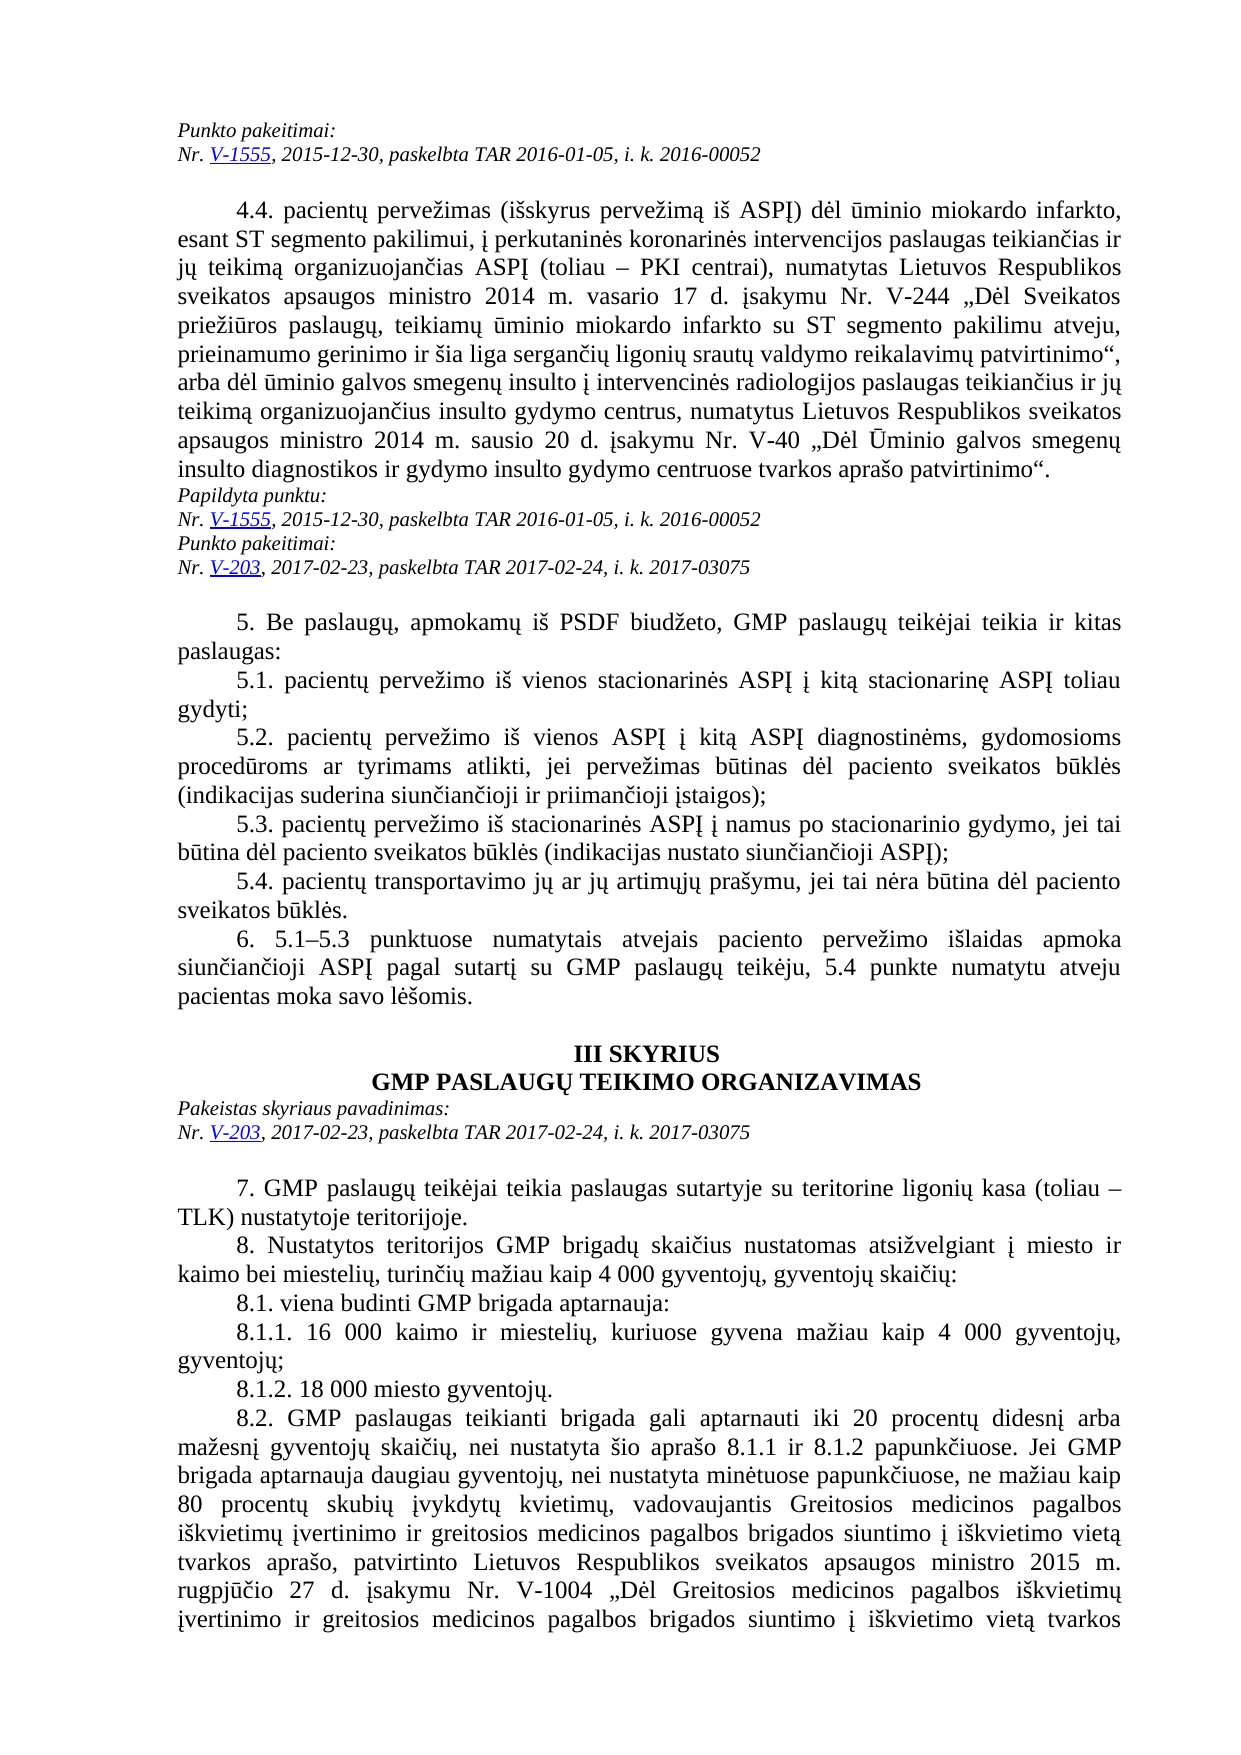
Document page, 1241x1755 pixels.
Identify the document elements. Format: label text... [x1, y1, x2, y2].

text III SKYRIUS GMP PASLAUGŲ TEIKIMO ORGANIZAVIMAS [177, 1039, 1122, 1096]
text Punkto pakeitimai: [177, 118, 1122, 142]
text 8.1.1. 16 000 kaimo ir miestelių, kuriuose gyvena mažiau kaip 4 000 gyventojų, gyventojų; [177, 1317, 1122, 1374]
text 5.4. pacientų transportavimo jų ar jų artimųjų prašymu, jei tai nėra būtina dėl paciento sveikatos būklės. [177, 866, 1122, 924]
text 4.4. pacientų pervežimas (išskyrus pervežimą iš ASPĮ) dėl ūminio miokardo infarkto, esant ST segmento pakilimui, į perkutaninės koronarinės intervencijos paslaugas teikiančias ir jų teikimą organizuojančias ASPĮ (toliau – PKI centrai), numatytas Lietuvos Respublikos sveikatos apsaugos ministro 2014 m. vasario 17 d. įsakymu Nr. V-244 „Dėl Sveikatos priežiūros paslaugų, teikiamų ūminio miokardo infarkto su ST segmento pakilimu atveju, prieinamumo gerinimo ir šia liga sergančių ligonių srautų valdymo reikalavimų patvirtinimo“, arba dėl ūminio galvos smegenų insulto į intervencinės radiologijos paslaugas teikiančius ir jų teikimą organizuojančius insulto gydymo centrus, numatytus Lietuvos Respublikos sveikatos apsaugos ministro 2014 m. sausio 20 d. įsakymu Nr. V-40 „Dėl Ūminio galvos smegenų insulto diagnostikos ir gydymo insulto gydymo centruose tvarkos aprašo patvirtinimo“. [177, 195, 1122, 482]
text Nr. V-1555, 2015-12-30, paskelbta TAR 2016-01-05, i. k. 2016-00052 [177, 142, 1122, 166]
text 6. 5.1–5.3 punktuose numatytais atvejais paciento pervežimo išlaidas apmoka siunčiančioji ASPĮ pagal sutartį su GMP paslaugų teikėju, 5.4 punkte numatytu atveju pacientas moka savo lėšomis. [177, 924, 1122, 1010]
text Nr. V-203, 2017-02-23, paskelbta TAR 2017-02-24, i. k. 2017-03075 [177, 555, 1122, 579]
text 5.3. pacientų pervežimo iš stacionarinės ASPĮ į namus po stacionarinio gydymo, jei tai būtina dėl paciento sveikatos būklės (indikacijas nustato siunčiančioji ASPĮ); [177, 809, 1122, 866]
text 5.2. pacientų pervežimo iš vienos ASPĮ į kitą ASPĮ diagnostinėms, gydomosioms procedūroms ar tyrimams atlikti, jei pervežimas būtinas dėl paciento sveikatos būklės (indikacijas suderina siunčiančioji ir priimančioji įstaigos); [177, 722, 1122, 809]
text 8.2. GMP paslaugas teikianti brigada gali aptarnauti iki 20 procentų didesnį arba mažesnį gyventojų skaičių, nei nustatyta šio aprašo 8.1.1 ir 8.1.2 papunkčiuose. Jei GMP brigada aptarnauja daugiau gyventojų, nei nustatyta minėtuose papunkčiuose, ne mažiau kaip 80 procentų skubių įvykdytų kvietimų, vadovaujantis Greitosios medicinos pagalbos iškvietimų įvertinimo ir greitosios medicinos pagalbos brigados siuntimo į iškvietimo vietą tvarkos aprašo, patvirtinto Lietuvos Respublikos sveikatos apsaugos ministro 2015 m. rugpjūčio 27 d. įsakymu Nr. V-1004 „Dėl Greitosios medicinos pagalbos iškvietimų įvertinimo ir greitosios medicinos pagalbos brigados siuntimo į iškvietimo vietą tvarkos [177, 1403, 1122, 1633]
text 7. GMP paslaugų teikėjai teikia paslaugas sutartyje su teritorine ligonių kasa (toliau – TLK) nustatytoje teritorijoje. [177, 1173, 1122, 1231]
text 8.1.2. 18 000 miesto gyventojų. [177, 1374, 1122, 1403]
text Pakeistas skyriaus pavadinimas: [177, 1096, 1122, 1120]
text Punkto pakeitimai: [177, 531, 1122, 555]
text Papildyta punktu: [177, 482, 1122, 507]
text 5. Be paslaugų, apmokamų iš PSDF biudžeto, GMP paslaugų teikėjai teikia ir kitas paslaugas: [177, 607, 1122, 665]
text Nr. V-1555, 2015-12-30, paskelbta TAR 2016-01-05, i. k. 2016-00052 [177, 507, 1122, 531]
text 8.1. viena budinti GMP brigada aptarnauja: [177, 1288, 1122, 1317]
text Nr. V-203, 2017-02-23, paskelbta TAR 2017-02-24, i. k. 2017-03075 [177, 1120, 1122, 1144]
text 8. Nustatytos teritorijos GMP brigadų skaičius nustatomas atsižvelgiant į miesto ir kaimo bei miestelių, turinčių mažiau kaip 4 000 gyventojų, gyventojų skaičių: [177, 1231, 1122, 1288]
text 5.1. pacientų pervežimo iš vienos stacionarinės ASPĮ į kitą stacionarinę ASPĮ toliau gydyti; [177, 665, 1122, 722]
